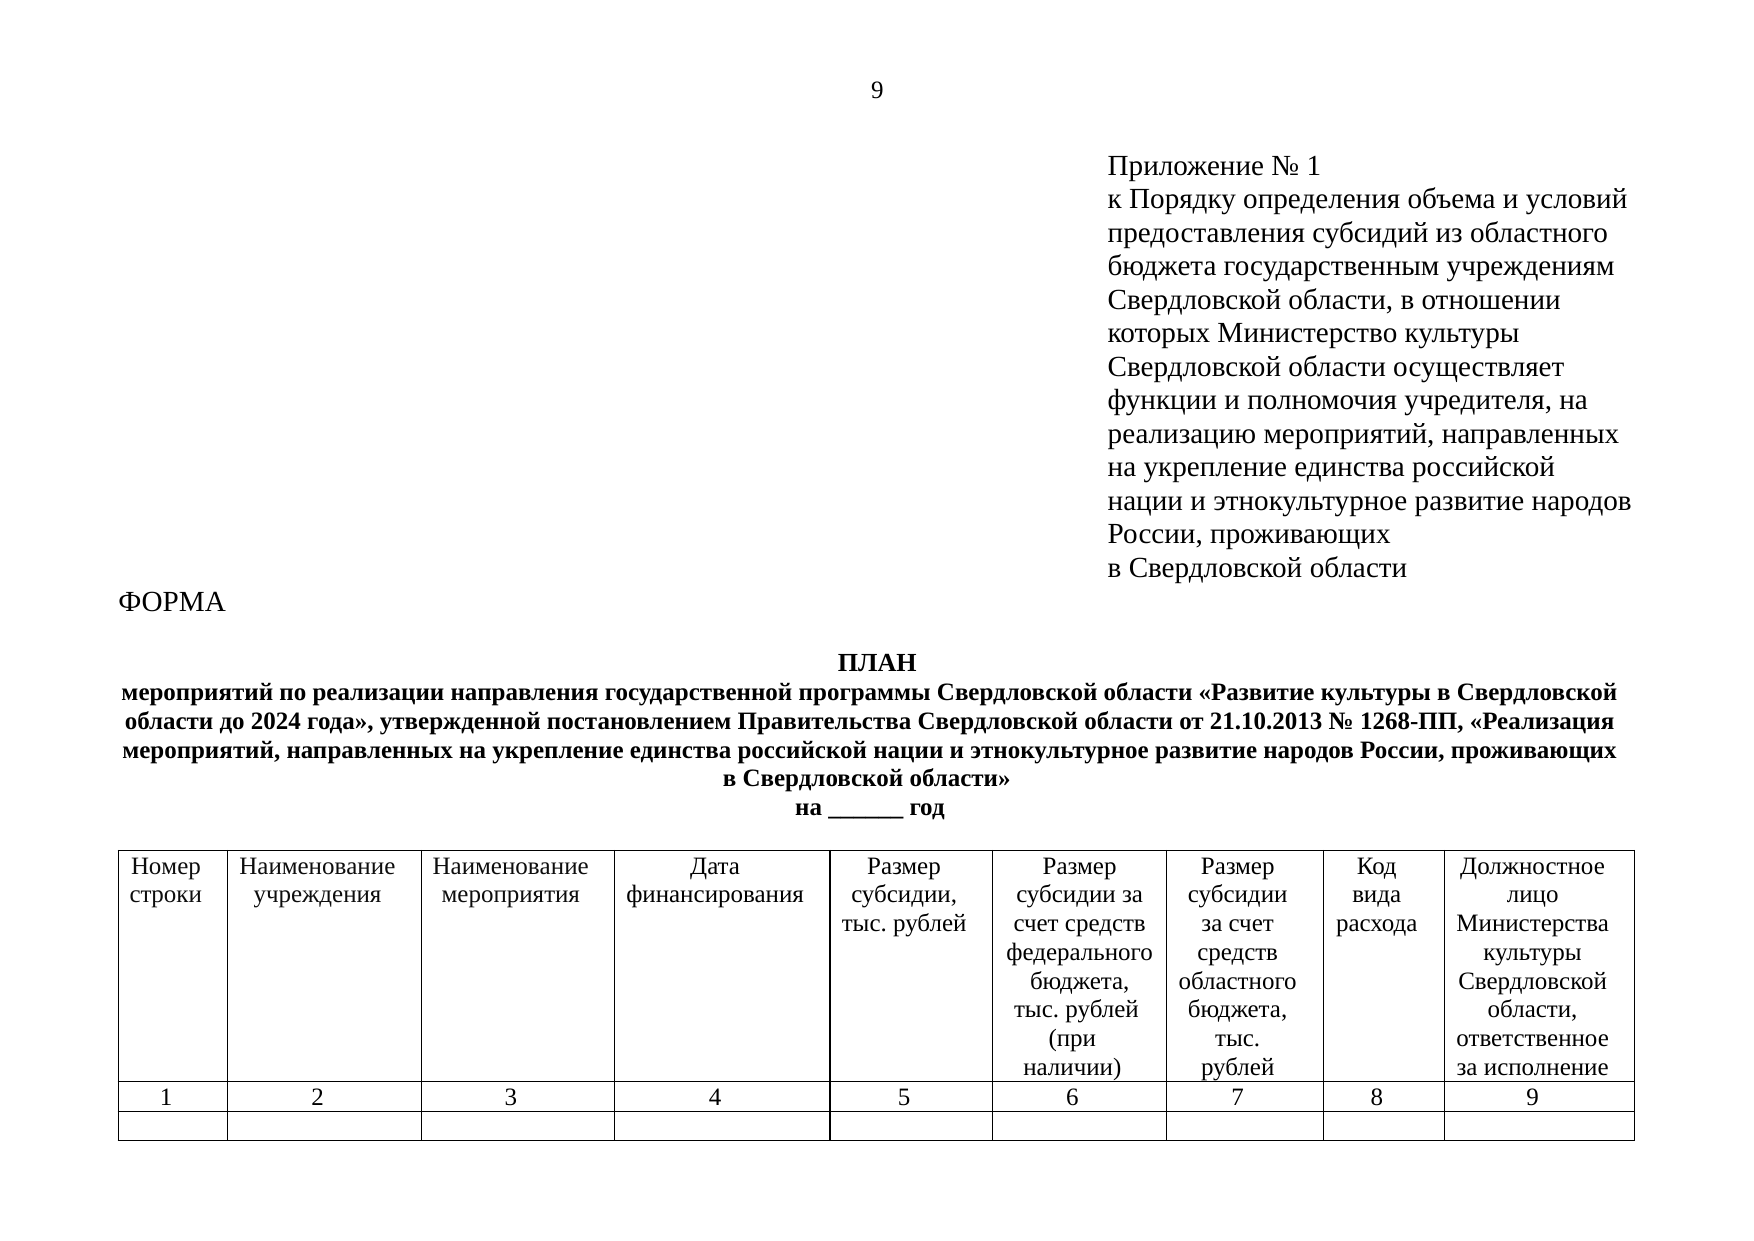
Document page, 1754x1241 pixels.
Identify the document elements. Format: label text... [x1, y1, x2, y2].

table_header Размер субсидии за счет средств федерального бюджета, тыс. рублей (при наличии) [993, 851, 1166, 1081]
text к Порядку определения объема и условий предоставления субсидий из областного бюджета государственным учреждениям Свердловской области, в отношении которых Министерство культуры Свердловской области осуществляет функции и полномочия учредителя, на реализацию мероприятий, направленных на укрепление единства российской нации и этнокультурное развитие народов России, проживающих в Свердловской области [1107, 181, 1636, 584]
table_cell [615, 1112, 829, 1140]
table_header Наименование учреждения [228, 851, 421, 1081]
text Приложение № 1 [1107, 148, 1636, 181]
table_cell 1 [119, 1082, 227, 1111]
text мероприятий по реализации направления государственной программы Свердловской области «Развитие культуры в Свердловской области до 2024 года», утвержденной постановлением Правительства Свердловской области от 21.10.2013 № 1268-ПП, «Реализация мероприятий, направленных на укрепление единства российской нации и этнокультурное развитие народов России, проживающих в Свердловской области» на ______ год [118, 677, 1621, 821]
table_cell [1445, 1112, 1634, 1140]
table_cell [1324, 1112, 1444, 1140]
table_cell 6 [993, 1082, 1166, 1111]
table_header Наименование мероприятия [422, 851, 614, 1081]
table_cell 9 [1445, 1082, 1634, 1111]
table_header Дата финансирования [615, 851, 829, 1081]
table_cell 3 [422, 1082, 614, 1111]
table_header Размер субсидии за счет средств областного бюджета, тыс. рублей [1167, 851, 1323, 1081]
text ФОРМА [118, 584, 1695, 617]
table_header Код вида расхода [1324, 851, 1444, 1081]
table_cell [228, 1112, 421, 1140]
table_cell [831, 1112, 992, 1140]
table_header Размер субсидии, тыс. рублей [831, 851, 992, 1081]
table_cell 4 [615, 1082, 829, 1111]
table_cell 5 [831, 1082, 992, 1111]
table_cell [119, 1112, 227, 1140]
table_cell 2 [228, 1082, 421, 1111]
table_cell [1167, 1112, 1323, 1140]
table_cell 8 [1324, 1082, 1444, 1111]
table_cell 7 [1167, 1082, 1323, 1111]
table_header Должностное лицо Министерства культуры Свердловской области, ответственное за исполнение [1445, 851, 1634, 1081]
text ПЛАН [118, 647, 1636, 677]
table_header Номер строки [119, 851, 227, 1081]
table_cell [993, 1112, 1166, 1140]
table_cell [422, 1112, 614, 1140]
